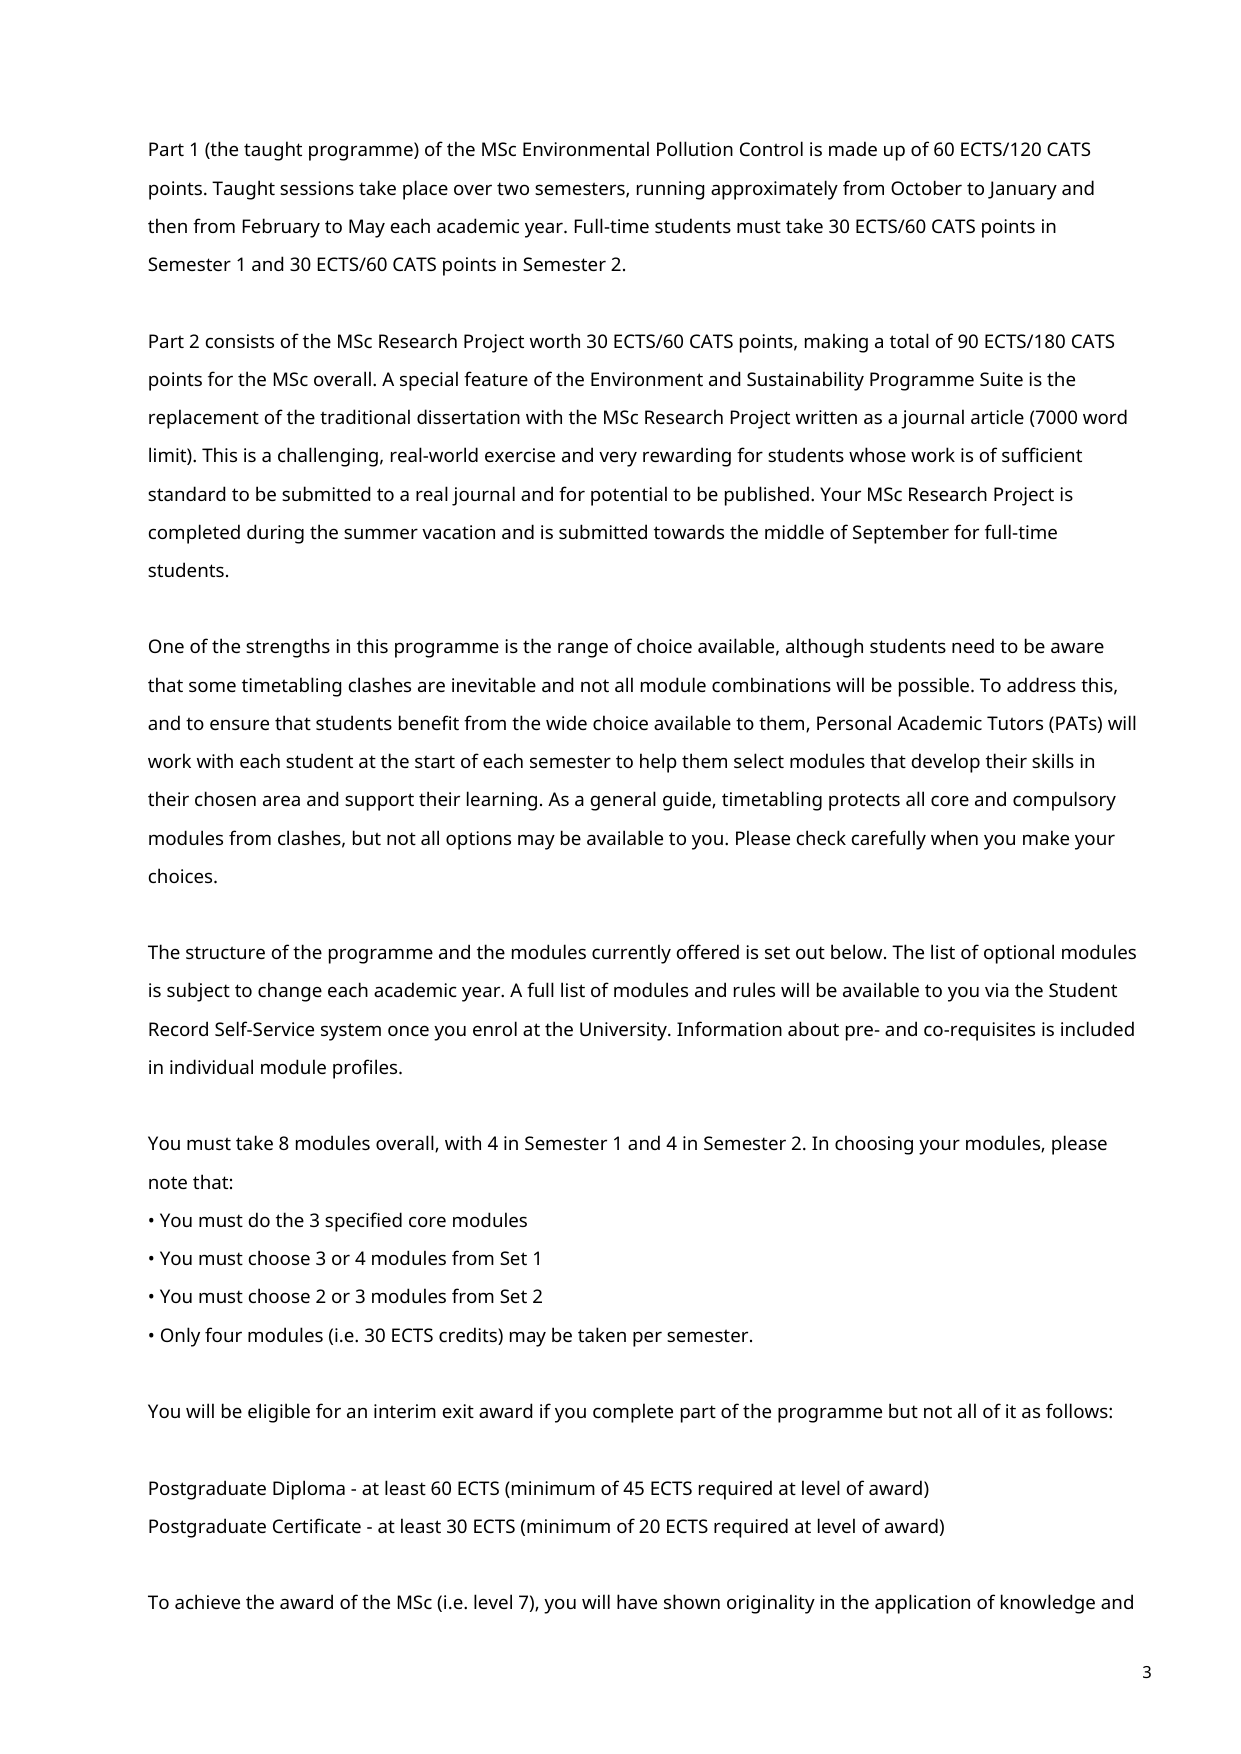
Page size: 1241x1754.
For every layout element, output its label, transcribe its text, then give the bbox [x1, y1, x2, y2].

table_header Part 1 (the taught programme) of the MSc Environmental Pollution Control is made up of 60 ECTS/120 CATS points. Taught sessions take place over two semesters, running approximately from October to January and then from February to May each academic year. Full-time students must take 30 ECTS/60 CATS points in Semester 1 and 30 ECTS/60 CATS points in Semester 2. Part 2 consists of the MSc Research Project worth 30 ECTS/60 CATS points, making a total of 90 ECTS/180 CATS points for the MSc overall. A special feature of the Environment and Sustainability Programme Suite is the replacement of the traditional dissertation with the MSc Research Project written as a journal article (7000 word limit). This is a challenging, real-world exercise and very rewarding for students whose work is of sufficient standard to be submitted to a real journal and for potential to be published. Your MSc Research Project is completed during the summer vacation and is submitted towards the middle of September for full-time students. One of the strengths in this programme is the range of choice available, although students need to be aware that some timetabling clashes are inevitable and not all module combinations will be possible. To address this, and to ensure that students benefit from the wide choice available to them, Personal Academic Tutors (PATs) will work with each student at the start of each semester to help them select modules that develop their skills in their chosen area and support their learning. As a general guide, timetabling protects all core and compulsory modules from clashes, but not all options may be available to you. Please check carefully when you make your choices. The structure of the programme and the modules currently offered is set out below. The list of optional modules is subject to change each academic year. A full list of modules and rules will be available to you via the Student Record Self-Service system once you enrol at the University. Information about pre- and co-requisites is included in individual module profiles. You must take 8 modules overall, with 4 in Semester 1 and 4 in Semester 2. In choosing your modules, please note that: • You must do the 3 specified core modules • You must choose 3 or 4 modules from Set 1 • You must choose 2 or 3 modules from Set 2 • Only four modules (i.e. 30 ECTS credits) may be taken per semester. You will be eligible for an interim exit award if you complete part of the programme but not all of it as follows: Postgraduate Diploma - at least 60 ECTS (minimum of 45 ECTS required at level of award) Postgraduate Certificate - at least 30 ECTS (minimum of 20 ECTS required at level of award) To achieve the award of the MSc (i.e. level 7), you will have shown originality in the application of knowledge and [136, 137, 1152, 1615]
